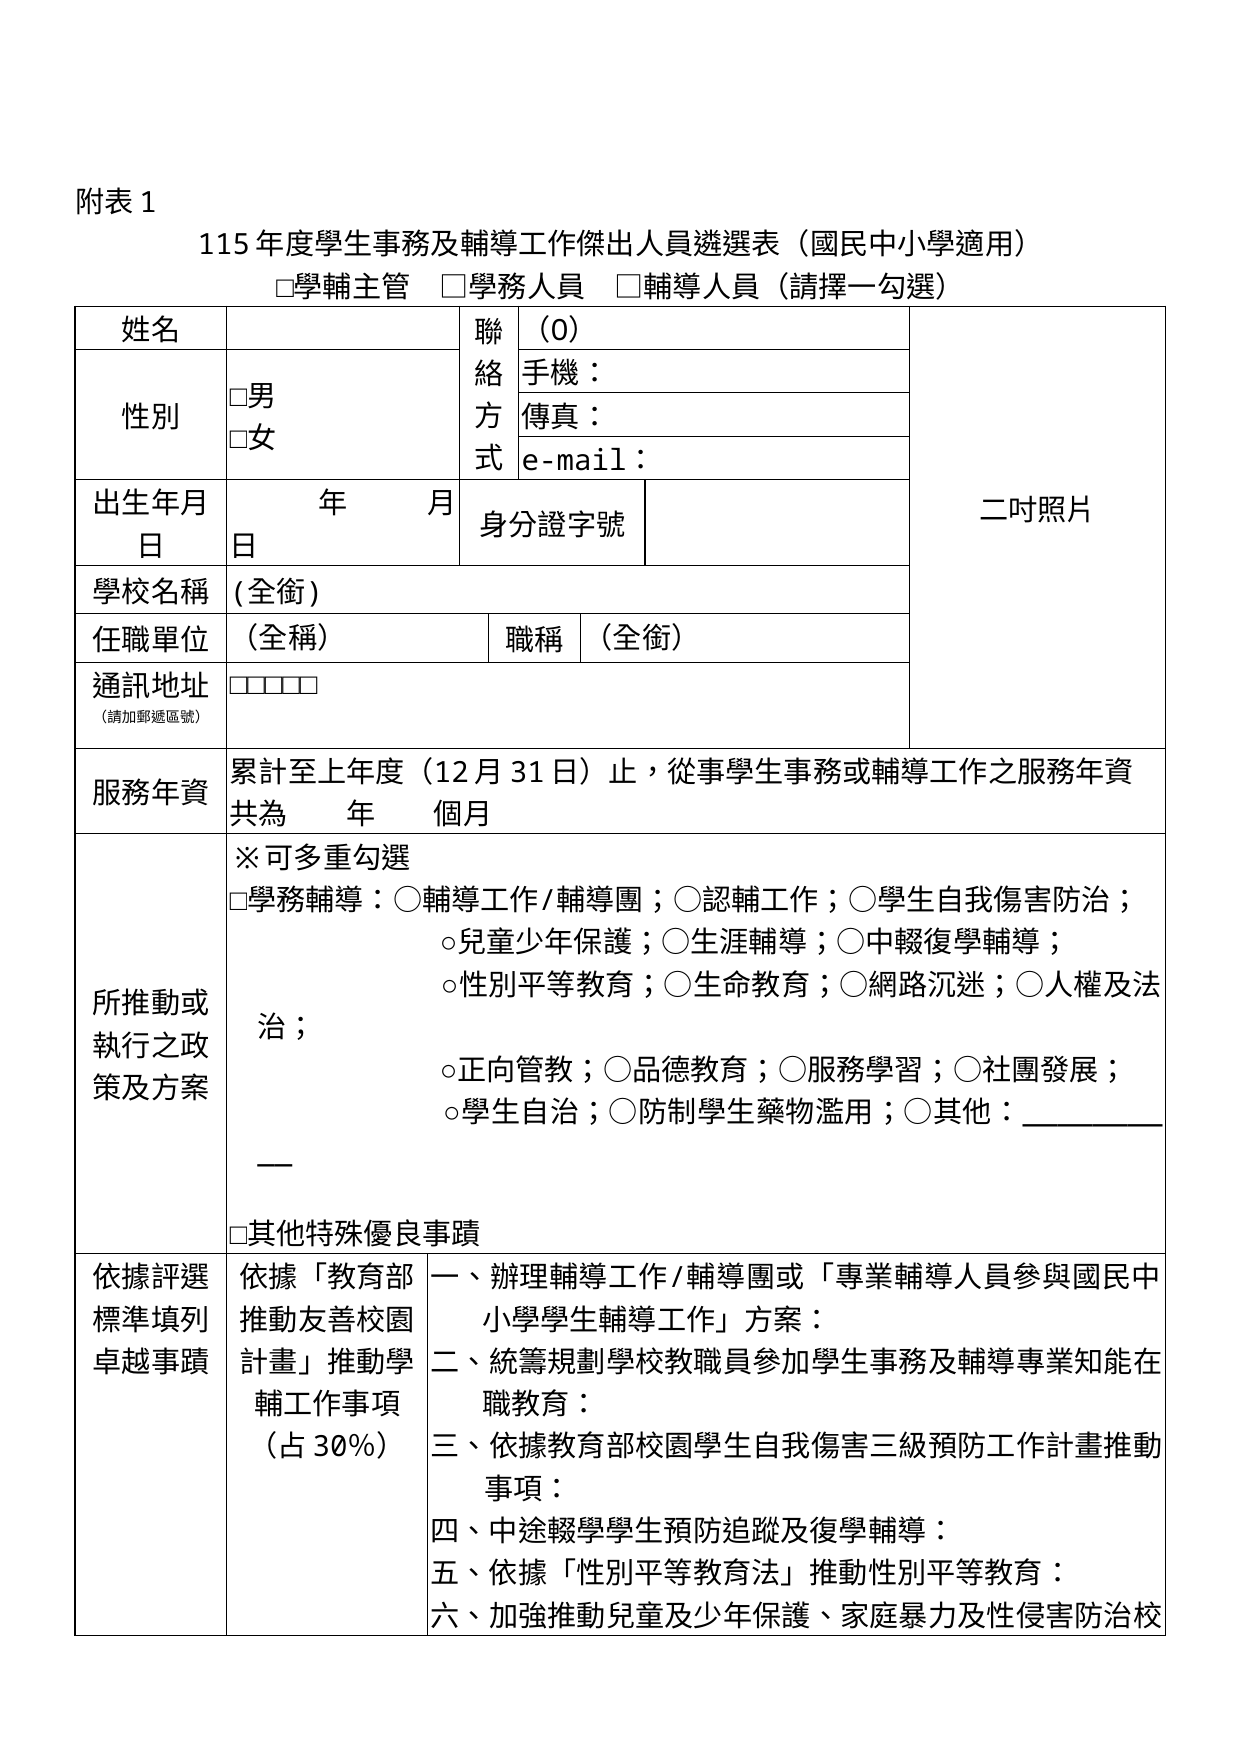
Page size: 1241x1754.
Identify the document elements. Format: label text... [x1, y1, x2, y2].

table_cell 手機： [519, 350, 909, 392]
table_cell 姓名 [76, 307, 226, 349]
table_cell 依據「教育部推動友善校園計畫」推動學輔工作事項 （占30％） [227, 1254, 427, 1634]
table_cell 職稱 [489, 614, 580, 662]
table_cell 傳真： [519, 393, 909, 436]
table_cell (全銜) [227, 566, 909, 613]
table_cell 年 月 日 [227, 480, 459, 565]
table_cell 性別 [76, 350, 226, 479]
table_cell 二吋照片 [910, 307, 1165, 747]
table_cell 出生年月日 [76, 480, 226, 565]
table_cell 身分證字號 [460, 480, 644, 565]
table_cell □□□□□ [227, 663, 909, 747]
table_header 115年度學生事務及輔導工作傑出人員遴選表（國民中小學適用） [75, 221, 1165, 263]
table_cell 聯 絡 方 式 [460, 307, 518, 479]
table_cell 任職單位 [76, 614, 226, 662]
table_cell □學輔主管 □學務人員 □輔導人員（請擇一勾選） [75, 263, 1165, 306]
text 附表1 [75, 158, 1165, 221]
table_cell （全銜） [581, 614, 909, 662]
table_cell ※可多重勾選 □學務輔導：○輔導工作/輔導團；○認輔工作；○學生自我傷害防治； ○兒童少年保護；○生涯輔導；○中輟復學輔導； ○性別平等教育；○生命教育；○網路沉迷；○人權及法治； ○正向管教；○品德教育；○服務學習；○社團發展； ○學生自治；○防制學生藥物濫用；○其他：__________ □其他特殊優良事蹟 [227, 834, 1165, 1253]
table_cell （O） [519, 307, 909, 349]
table_cell e-mail： [519, 437, 909, 479]
table_cell 通訊地址 （請加郵遞區號） [76, 663, 226, 747]
table_cell 學校名稱 [76, 566, 226, 613]
table_cell （全稱） [227, 614, 488, 662]
table_cell 所推動或執行之政策及方案 [76, 834, 226, 1253]
table_cell 服務年資 [76, 749, 226, 833]
table_cell [227, 307, 459, 349]
table_cell 累計至上年度（12月31日）止，從事學生事務或輔導工作之服務年資共為 年 個月 [227, 749, 1165, 833]
table_cell □男 □女 [227, 350, 459, 479]
table_cell [646, 480, 909, 565]
table_cell 一、辦理輔導工作/輔導團或「專業輔導人員參與國民中小學學生輔導工作」方案： 二、統籌規劃學校教職員參加學生事務及輔導專業知能在職教育： 三、依據教育部校園學生自我傷害三級預防工作計畫推動事項： 四、中途輟學學生預防追蹤及復學輔導： 五、依據「性別平等教育法」推動性別平等教育： 六、加強推動兒童及少年保護、家庭暴力及性侵害防治校 [428, 1254, 1165, 1634]
table_cell 依據評選標準填列卓越事蹟 [76, 1254, 226, 1634]
